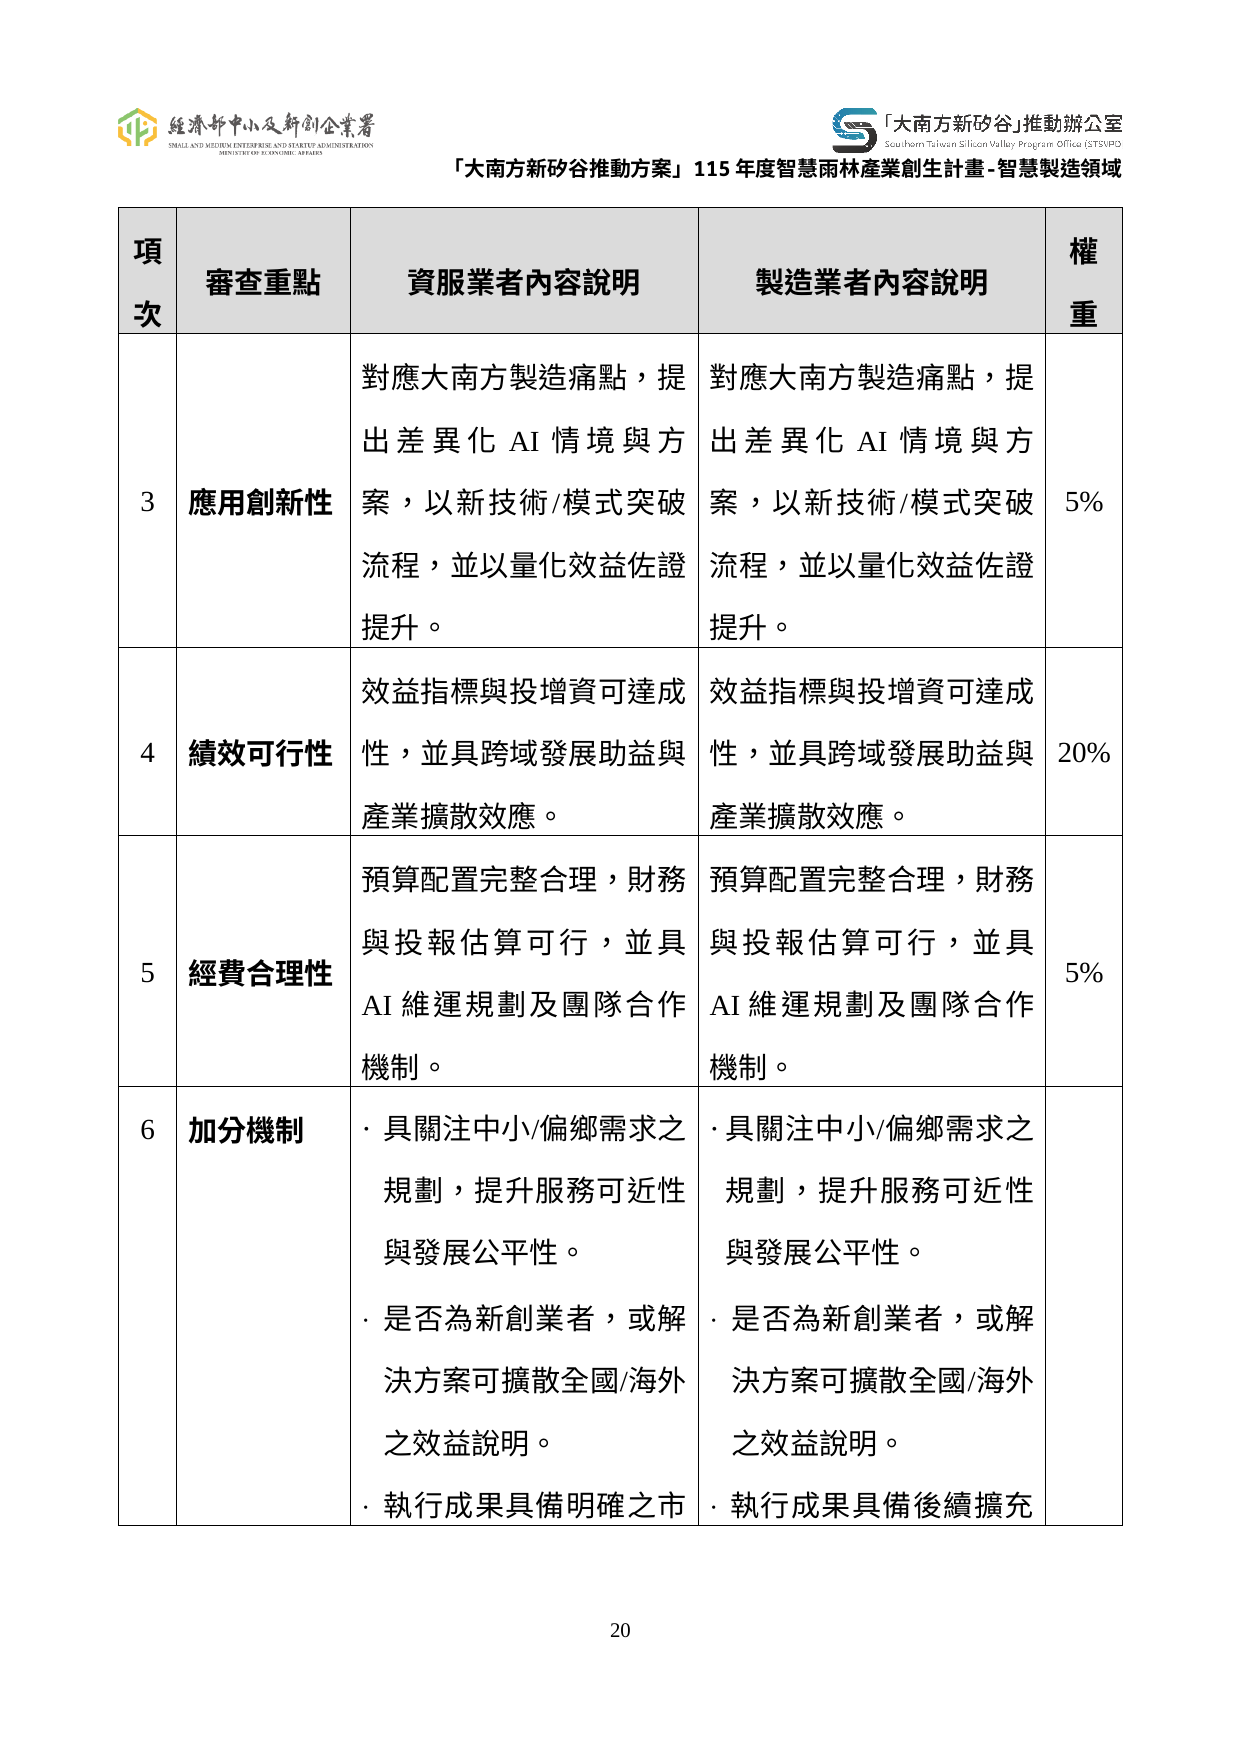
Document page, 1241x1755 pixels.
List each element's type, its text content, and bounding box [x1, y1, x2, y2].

table_header 製造業者內容說明 [699, 208, 1045, 333]
table_header 權重 [1046, 208, 1122, 333]
table_cell 5% [1046, 836, 1122, 1086]
table_cell 對應大南方製造痛點，提出差異化AI情境與方案，以新技術/模式突破流程，並以量化效益佐證提升。 [699, 334, 1045, 647]
table_cell 應用創新性 [177, 334, 350, 647]
table_cell 20% [1046, 648, 1122, 835]
table_header 資服業者內容說明 [351, 208, 698, 333]
table_cell 預算配置完整合理，財務與投報估算可行，並具AI維運規劃及團隊合作機制。 [351, 836, 698, 1086]
table_cell 具關注中小/偏鄉需求之規劃，提升服務可近性與發展公平性。 是否為新創業者，或解決方案可擴散全國/海外之效益說明。 執行成果具備明確之市場布局與拓銷路徑，並能實質連結國內外產業通路或促成國際合作機會。 [351, 1087, 698, 1525]
table_cell 績效可行性 [177, 648, 350, 835]
table_cell [1046, 1087, 1122, 1525]
table_cell 5 [119, 836, 176, 1086]
table_header 項次 [119, 208, 176, 333]
table_cell 效益指標與投增資可達成性，並具跨域發展助益與產業擴散效應。 [699, 648, 1045, 835]
table_cell 效益指標與投增資可達成性，並具跨域發展助益與產業擴散效應。 [351, 648, 698, 835]
table_cell 對應大南方製造痛點，提出差異化AI情境與方案，以新技術/模式突破流程，並以量化效益佐證提升。 [351, 334, 698, 647]
table_cell 4 [119, 648, 176, 835]
table_cell 加分機制 [177, 1087, 350, 1525]
table_cell 3 [119, 334, 176, 647]
table_cell 預算配置完整合理，財務與投報估算可行，並具AI維運規劃及團隊合作機制。 [699, 836, 1045, 1086]
table_cell 具關注中小/偏鄉需求之規劃，提升服務可近性與發展公平性。 是否為新創業者，或解決方案可擴散全國/海外之效益說明。 執行成果具備後續擴充性，並規劃橫向移植至不同應用場域或服務對象。 [699, 1087, 1045, 1525]
table_header 審查重點 [177, 208, 350, 333]
table_cell 5% [1046, 334, 1122, 647]
table_cell 6 [119, 1087, 176, 1525]
table_cell 經費合理性 [177, 836, 350, 1086]
